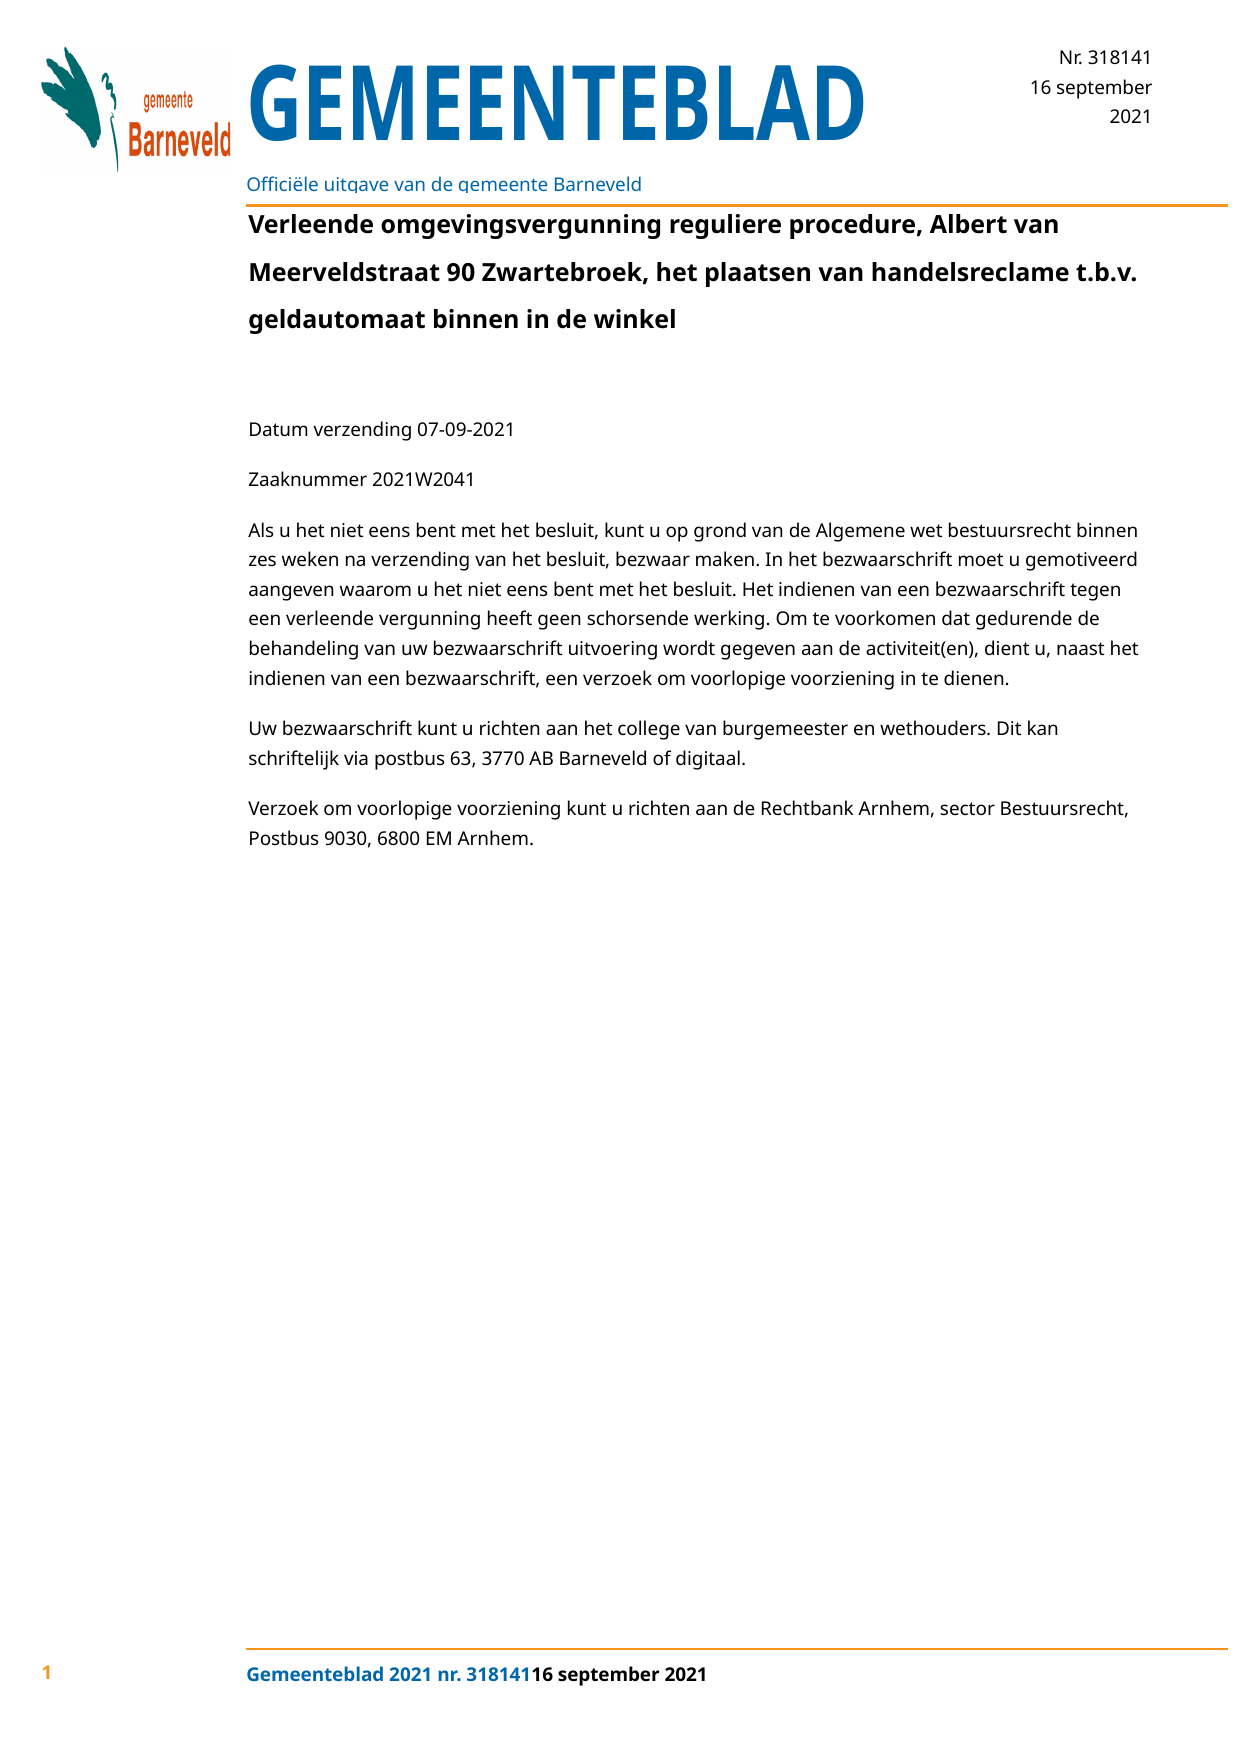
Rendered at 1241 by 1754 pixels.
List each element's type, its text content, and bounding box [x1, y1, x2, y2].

picture [41, 47, 231, 172]
text Zaaknummer 2021W2041 [248, 466, 1152, 492]
text Verleende omgevingsvergunning reguliere procedure, Albert van Meerveldstraat 90 Zwartebroek, het plaatsen van handelsreclame t.b.v. geldautomaat binnen in de winkel [248, 207, 1152, 336]
text Uw bezwaarschrift kunt u richten aan het college van burgemeester en wethouders. Dit kan schriftelijk via postbus 63, 3770 AB Barneveld of digitaal. [248, 715, 1152, 770]
text Als u het niet eens bent met het besluit, kunt u op grond van de Algemene wet bestuursrecht binnen zes weken na verzending van het besluit, bezwaar maken. In het bezwaarschrift moet u gemotiveerd aangeven waarom u het niet eens bent met het besluit. Het indienen van een bezwaarschrift tegen een verleende vergunning heeft geen schorsende werking. Om te voorkomen dat gedurende de behandeling van uw bezwaarschrift uitvoering wordt gegeven aan de activiteit(en), dient u, naast het indienen van een bezwaarschrift, een verzoek om voorlopige voorziening in te dienen. [248, 517, 1152, 690]
text Verzoek om voorlopige voorziening kunt u richten aan de Rechtbank Arnhem, sector Bestuursrecht, Postbus 9030, 6800 EM Arnhem. [248, 795, 1152, 850]
text Datum verzending 07-09-2021 [248, 416, 1152, 442]
